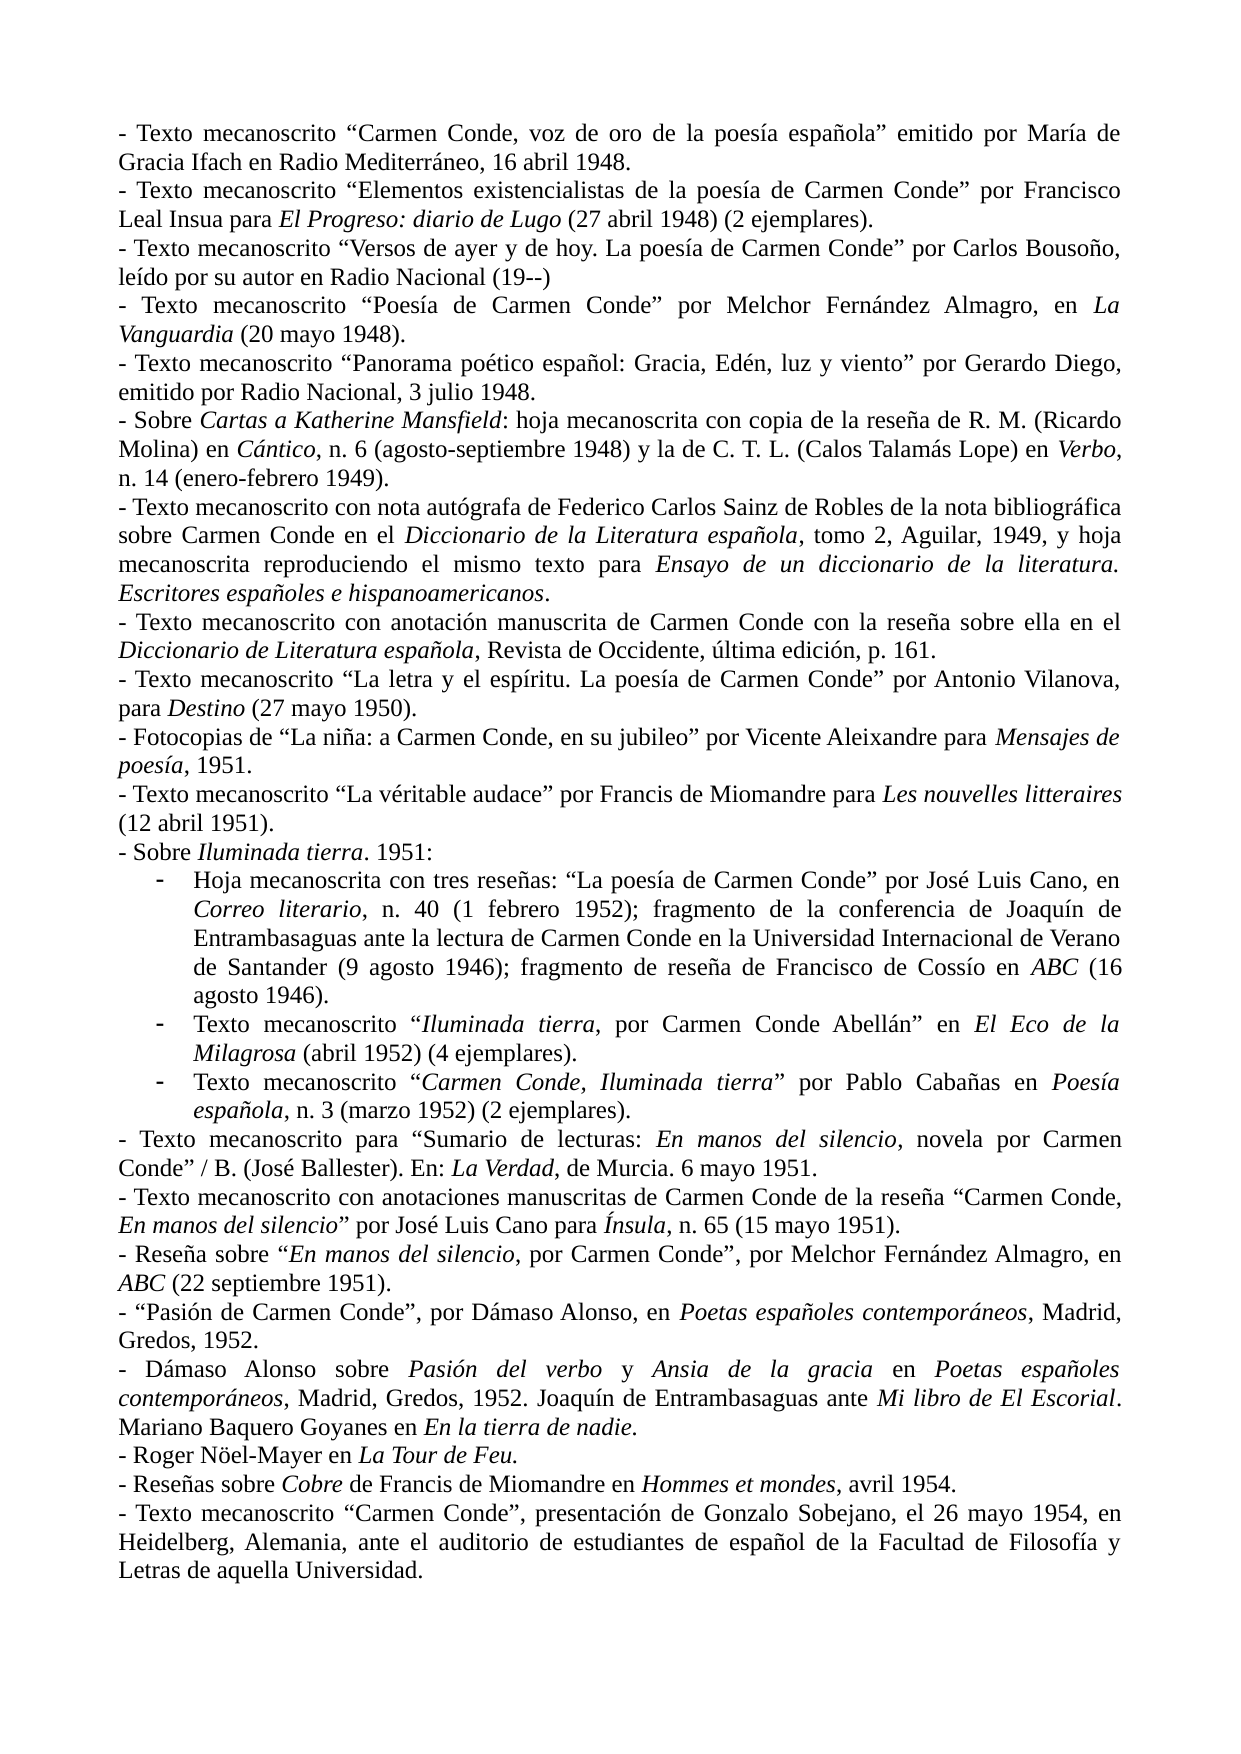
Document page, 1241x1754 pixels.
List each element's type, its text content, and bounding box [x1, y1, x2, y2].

text - Texto mecanoscrito para “Sumario de lecturas: En manos del silencio, novela por Carmen Conde” / B. (José Ballester). En: La Verdad, de Murcia. 6 mayo 1951. [118, 1124, 1122, 1182]
text - Reseñas sobre Cobre de Francis de Miomandre en Hommes et mondes, avril 1954. [118, 1469, 1122, 1498]
list Texto mecanoscrito “Carmen Conde, Iluminada tierra” por Pablo Cabañas en Poesía española, n. 3 (marzo 1952) (2 ejemplares). [156, 1067, 1122, 1124]
text - Texto mecanoscrito “Carmen Conde, voz de oro de la poesía española” emitido por María de Gracia Ifach en Radio Mediterráneo, 16 abril 1948. [118, 118, 1122, 176]
text - Texto mecanoscrito con anotaciones manuscritas de Carmen Conde de la reseña “Carmen Conde, En manos del silencio” por José Luis Cano para Ínsula, n. 65 (15 mayo 1951). [118, 1182, 1122, 1239]
text - Fotocopias de “La niña: a Carmen Conde, en su jubileo” por Vicente Aleixandre para Mensajes de poesía, 1951. [118, 722, 1122, 779]
text - Texto mecanoscrito “Poesía de Carmen Conde” por Melchor Fernández Almagro, en La Vanguardia (20 mayo 1948). [118, 291, 1122, 348]
text - Sobre Cartas a Katherine Mansfield: hoja mecanoscrita con copia de la reseña de R. M. (Ricardo Molina) en Cántico, n. 6 (agosto-septiembre 1948) y la de C. T. L. (Calos Talamás Lope) en Verbo, n. 14 (enero-febrero 1949). [118, 406, 1122, 492]
text - Roger Nöel-Mayer en La Tour de Feu. [118, 1441, 1122, 1469]
list Texto mecanoscrito “Iluminada tierra, por Carmen Conde Abellán” en El Eco de la Milagrosa (abril 1952) (4 ejemplares). [156, 1009, 1122, 1067]
text - Sobre Iluminada tierra. 1951: [118, 837, 1122, 866]
text - “Pasión de Carmen Conde”, por Dámaso Alonso, en Poetas españoles contemporáneos, Madrid, Gredos, 1952. [118, 1297, 1122, 1354]
text - Texto mecanoscrito “Elementos existencialistas de la poesía de Carmen Conde” por Francisco Leal Insua para El Progreso: diario de Lugo (27 abril 1948) (2 ejemplares). [118, 176, 1122, 233]
text - Texto mecanoscrito con nota autógrafa de Federico Carlos Sainz de Robles de la nota bibliográfica sobre Carmen Conde en el Diccionario de la Literatura española, tomo 2, Aguilar, 1949, y hoja mecanoscrita reproduciendo el mismo texto para Ensayo de un diccionario de la literatura. Escritores españoles e hispanoamericanos. [118, 492, 1122, 607]
text - Dámaso Alonso sobre Pasión del verbo y Ansia de la gracia en Poetas españoles contemporáneos, Madrid, Gredos, 1952. Joaquín de Entrambasaguas ante Mi libro de El Escorial. Mariano Baquero Goyanes en En la tierra de nadie. [118, 1354, 1122, 1441]
text - Texto mecanoscrito “La véritable audace” por Francis de Miomandre para Les nouvelles litteraires (12 abril 1951). [118, 779, 1122, 837]
text - Texto mecanoscrito con anotación manuscrita de Carmen Conde con la reseña sobre ella en el Diccionario de Literatura española, Revista de Occidente, última edición, p. 161. [118, 607, 1122, 664]
text - Reseña sobre “En manos del silencio, por Carmen Conde”, por Melchor Fernández Almagro, en ABC (22 septiembre 1951). [118, 1239, 1122, 1297]
text - Texto mecanoscrito “Versos de ayer y de hoy. La poesía de Carmen Conde” por Carlos Bousoño, leído por su autor en Radio Nacional (19--) [118, 233, 1122, 291]
text - Texto mecanoscrito “Carmen Conde”, presentación de Gonzalo Sobejano, el 26 mayo 1954, en Heidelberg, Alemania, ante el auditorio de estudiantes de español de la Facultad de Filosofía y Letras de aquella Universidad. [118, 1498, 1122, 1584]
text - Texto mecanoscrito “Panorama poético español: Gracia, Edén, luz y viento” por Gerardo Diego, emitido por Radio Nacional, 3 julio 1948. [118, 348, 1122, 406]
text - Texto mecanoscrito “La letra y el espíritu. La poesía de Carmen Conde” por Antonio Vilanova, para Destino (27 mayo 1950). [118, 664, 1122, 722]
list Hoja mecanoscrita con tres reseñas: “La poesía de Carmen Conde” por José Luis Cano, en Correo literario, n. 40 (1 febrero 1952); fragmento de la conferencia de Joaquín de Entrambasaguas ante la lectura de Carmen Conde en la Universidad Internacional de Verano de Santander (9 agosto 1946); fragmento de reseña de Francisco de Cossío en ABC (16 agosto 1946). [156, 866, 1122, 1009]
